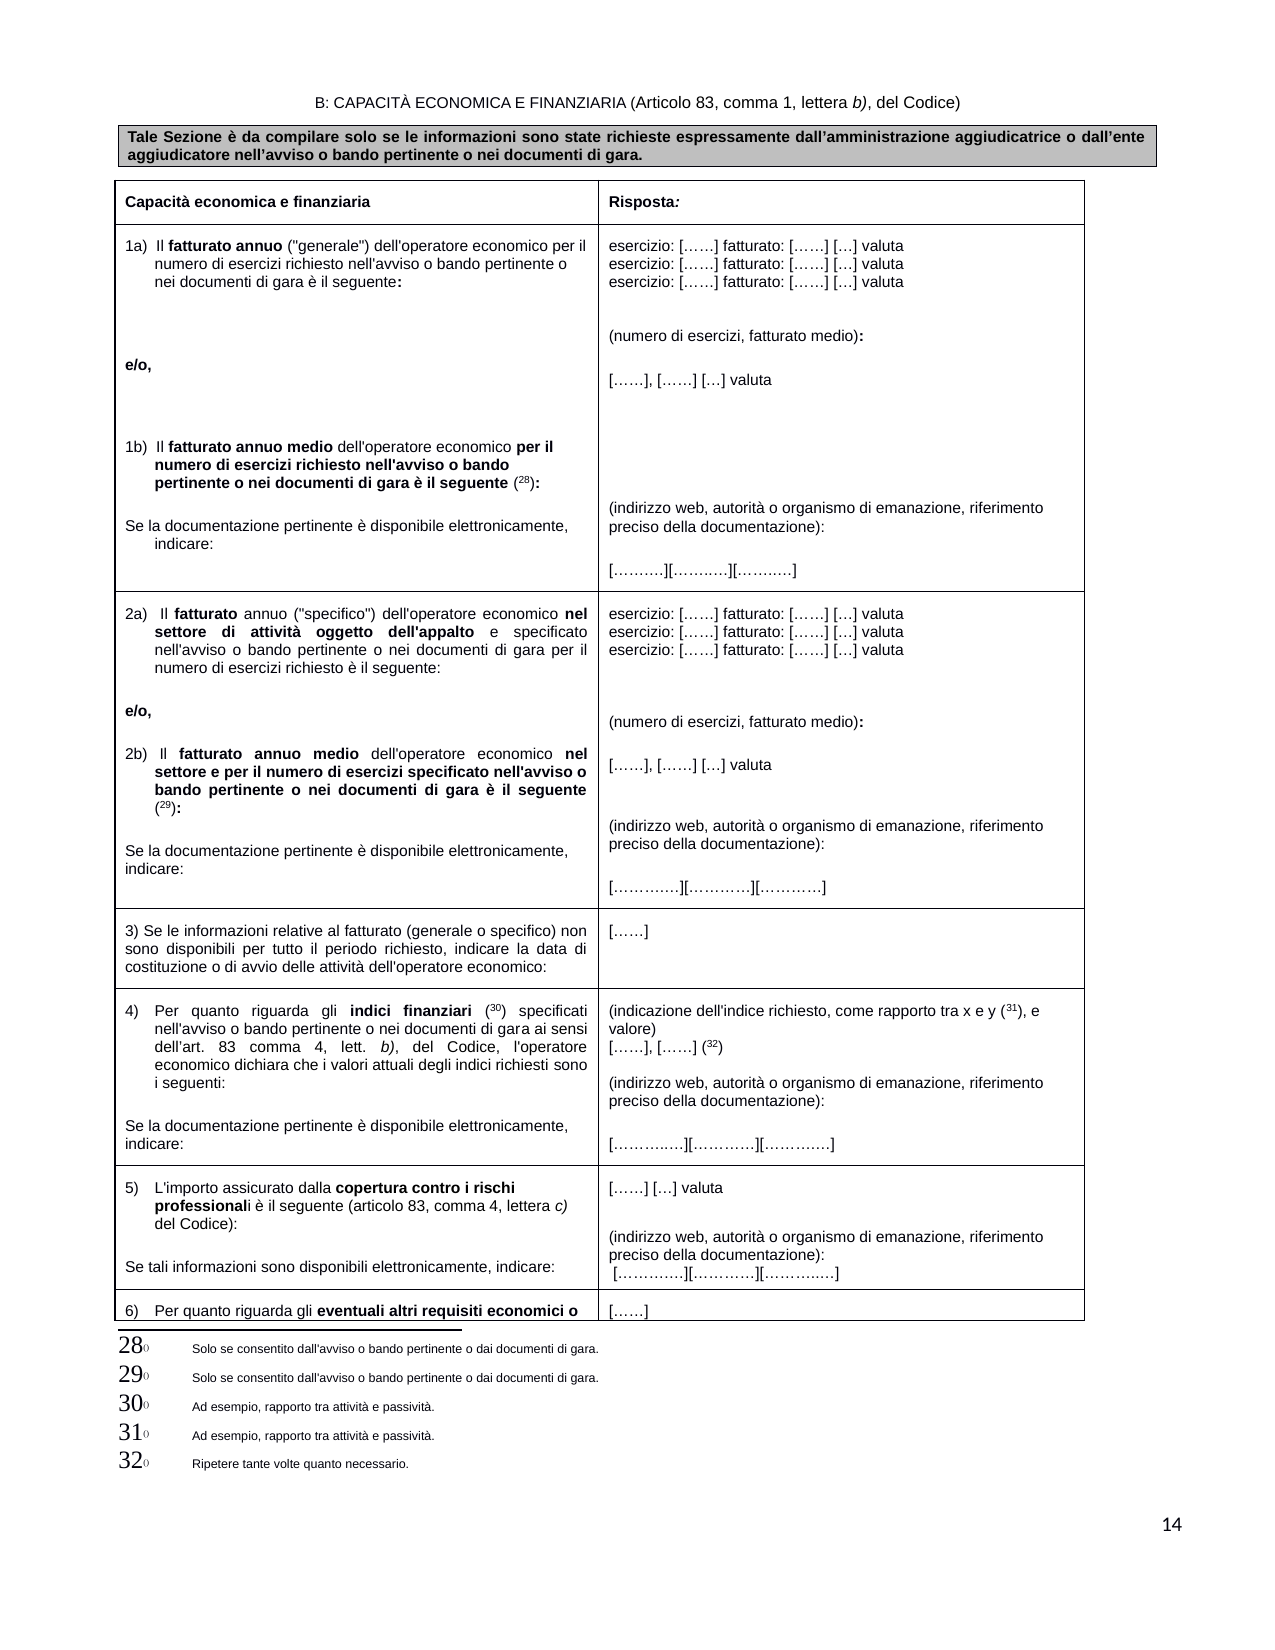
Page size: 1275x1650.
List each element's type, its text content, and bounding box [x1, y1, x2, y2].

table_cell esercizio: [……] fatturato: [……] […] valuta esercizio: [……] fatturato: [……] […] valuta esercizio: [……] fatturato: [……] […] valuta (numero di esercizi, fatturato medio): [……], [……] […] valuta (indirizzo web, autorità o organismo di emanazione, riferimento preciso della documentazione): [……….…][…………][…………] [599, 592, 1084, 908]
table_cell (indicazione dell'indice richiesto, come rapporto tra x e y (), e valore) [……], [……] () (indirizzo web, autorità o organismo di emanazione, riferimento preciso della documentazione): [………..…][…………][……….…] [599, 989, 1084, 1165]
table_cell 3) Se le informazioni relative al fatturato (generale o specifico) non sono disponibili per tutto il periodo richiesto, indicare la data di costituzione o di avvio delle attività dell'operatore economico: [116, 909, 598, 988]
table_header Capacità economica e finanziaria [116, 181, 598, 223]
table_cell Per quanto riguarda gli indici finanziari () specificati nell'avviso o bando pertinente o nei documenti di gara ai sensi dell’art. 83 comma 4, lett. b), del Codice, l'operatore economico dichiara che i valori attuali degli indici richiesti sono i seguenti: Se la documentazione pertinente è disponibile elettronicamente, indicare: [116, 989, 598, 1165]
table_cell Per quanto riguarda gli eventuali altri requisiti economici o [116, 1290, 598, 1320]
table_cell esercizio: [……] fatturato: [……] […] valuta esercizio: [……] fatturato: [……] […] valuta esercizio: [……] fatturato: [……] […] valuta (numero di esercizi, fatturato medio): [……], [……] […] valuta (indirizzo web, autorità o organismo di emanazione, riferimento preciso della documentazione): […….…][……..…][……..…] [599, 225, 1084, 591]
table_header Risposta: [599, 181, 1084, 223]
table_cell 2a) Il fatturato annuo ("specifico") dell'operatore economico nel settore di attività oggetto dell'appalto e specificato nell'avviso o bando pertinente o nei documenti di gara per il numero di esercizi richiesto è il seguente: e/o, 2b) Il fatturato annuo medio dell'operatore economico nel settore e per il numero di esercizi specificato nell'avviso o bando pertinente o nei documenti di gara è il seguente (): Se la documentazione pertinente è disponibile elettronicamente, indicare: [116, 592, 598, 908]
table_cell [……] […] valuta (indirizzo web, autorità o organismo di emanazione, riferimento preciso della documentazione): [……….…][…………][………..…] [599, 1166, 1084, 1288]
table_cell 1a) Il fatturato annuo ("generale") dell'operatore economico per il numero di esercizi richiesto nell'avviso o bando pertinente o nei documenti di gara è il seguente: e/o, 1b) Il fatturato annuo medio dell'operatore economico per il numero di esercizi richiesto nell'avviso o bando pertinente o nei documenti di gara è il seguente (): Se la documentazione pertinente è disponibile elettronicamente, indicare: [116, 225, 598, 591]
table_cell L'importo assicurato dalla copertura contro i rischi professionali è il seguente (articolo 83, comma 4, lettera c) del Codice): Se tali informazioni sono disponibili elettronicamente, indicare: [116, 1166, 598, 1288]
text Tale Sezione è da compilare solo se le informazioni sono state richieste espressamente dall’amministrazione aggiudicatrice o dall’ente aggiudicatore nell’avviso o bando pertinente o nei documenti di gara. [119, 126, 1156, 166]
table_cell [……] [599, 909, 1084, 988]
title B: Capacità economica e finanziaria (Articolo 83, comma 1, lettera b), del Codice) [118, 93, 1157, 112]
table_cell [……] [599, 1290, 1084, 1320]
